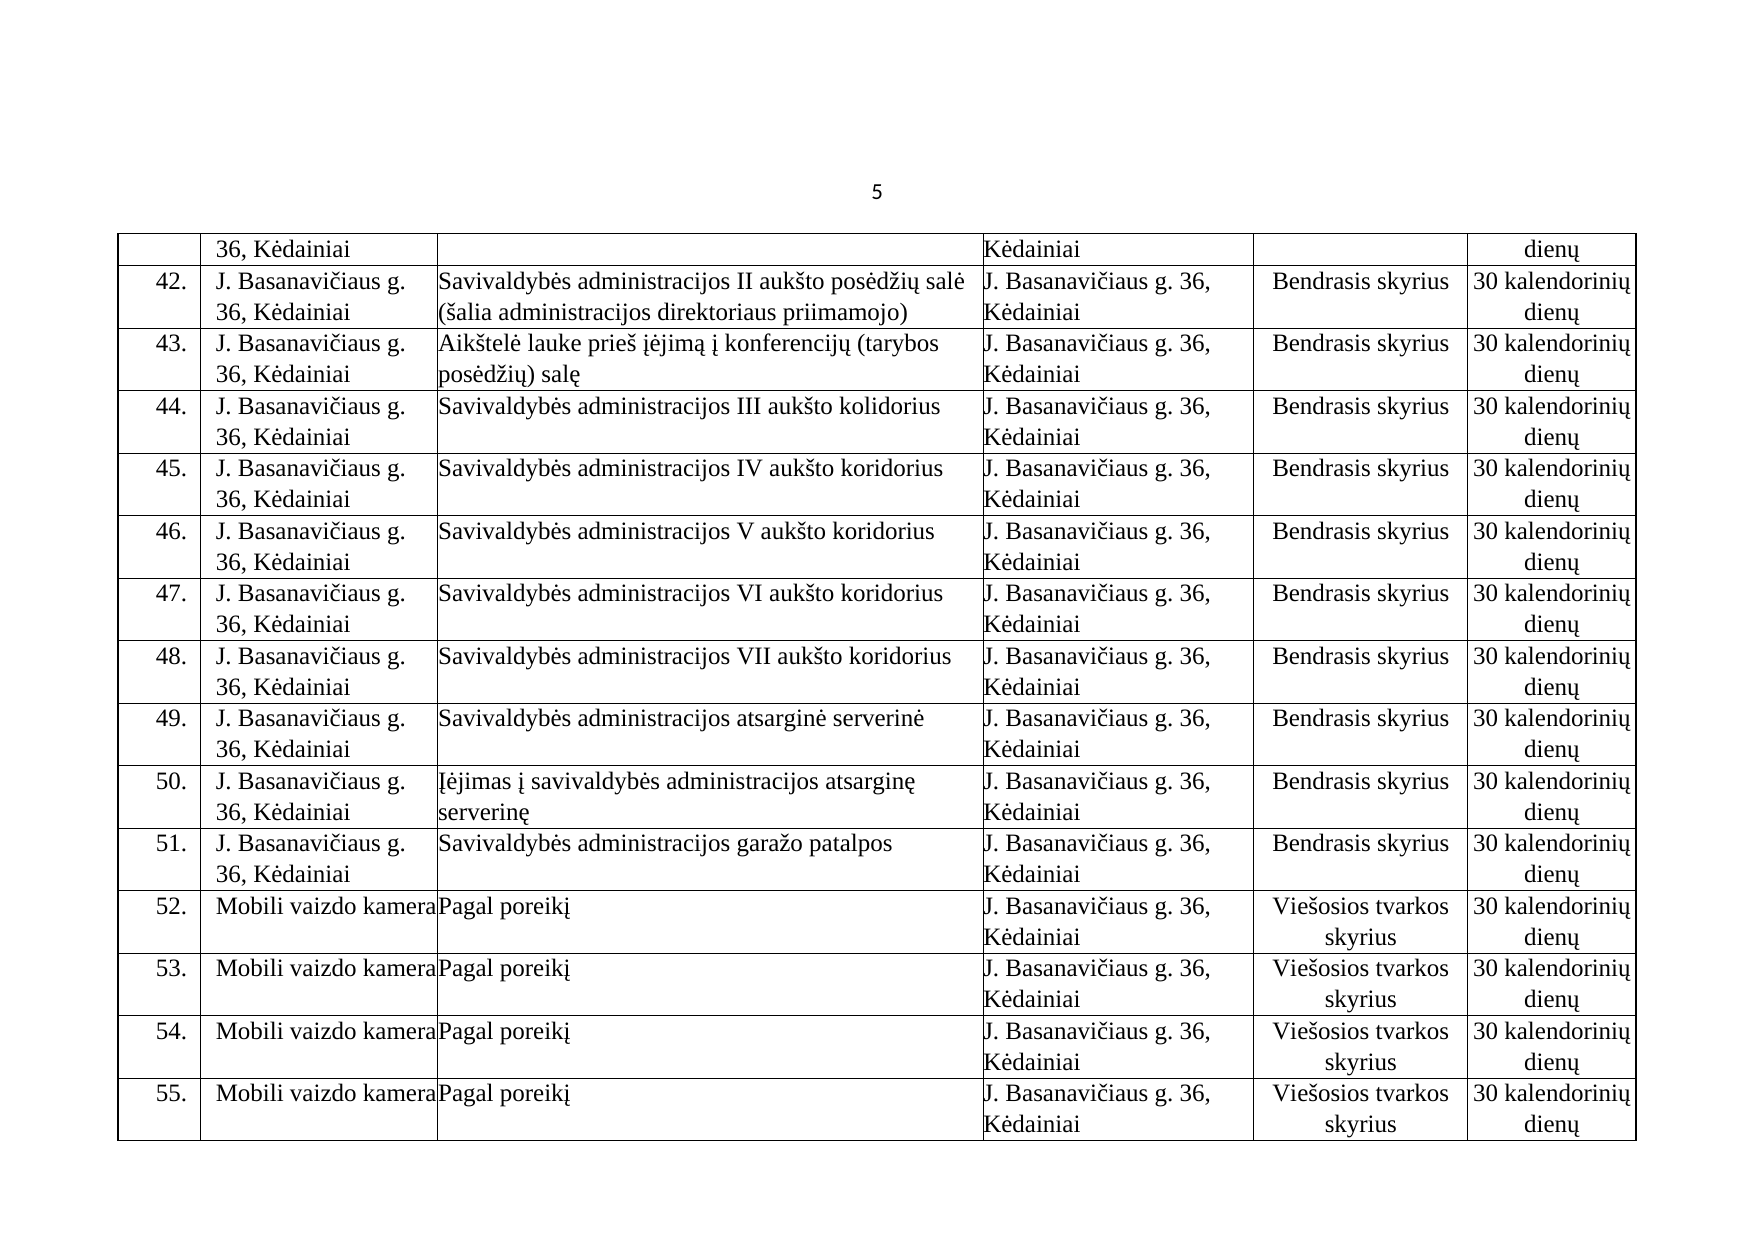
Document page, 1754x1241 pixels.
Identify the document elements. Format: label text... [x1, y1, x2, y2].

table_cell 30 kalendorinių dienų [1468, 391, 1635, 452]
table_cell [119, 234, 200, 265]
table_cell 30 kalendorinių dienų [1468, 766, 1635, 827]
table_cell 43. [119, 329, 200, 390]
table_cell Aikštelė lauke prieš įėjimą į konferencijų (tarybos posėdžių) salę [438, 329, 983, 390]
table_cell Savivaldybės administracijos V aukšto koridorius [438, 516, 983, 577]
table_cell Mobili vaizdo kamera [201, 1016, 437, 1077]
table_cell 30 kalendorinių dienų [1468, 579, 1635, 640]
table_cell Viešosios tvarkos skyrius [1254, 891, 1467, 952]
table_cell J. Basanavičiaus g. 36, Kėdainiai [984, 329, 1253, 390]
table_cell Bendrasis skyrius [1254, 579, 1467, 640]
table_cell J. Basanavičiaus g. 36, Kėdainiai [201, 704, 437, 765]
table_cell dienų [1468, 234, 1635, 265]
table_cell J. Basanavičiaus g. 36, Kėdainiai [201, 329, 437, 390]
table_cell J. Basanavičiaus g. 36, Kėdainiai [984, 891, 1253, 952]
table_cell J. Basanavičiaus g. 36, Kėdainiai [984, 829, 1253, 890]
table_cell 30 kalendorinių dienų [1468, 704, 1635, 765]
table_cell J. Basanavičiaus g. 36, Kėdainiai [984, 954, 1253, 1015]
table_cell J. Basanavičiaus g. 36, Kėdainiai [984, 391, 1253, 452]
table_cell 45. [119, 454, 200, 515]
table_cell [438, 234, 983, 265]
table_cell 30 kalendorinių dienų [1468, 829, 1635, 890]
table_cell 36, Kėdainiai [201, 234, 437, 265]
table_cell Bendrasis skyrius [1254, 704, 1467, 765]
table_cell Pagal poreikį [438, 1016, 983, 1077]
table_cell 53. [119, 954, 200, 1015]
table_cell J. Basanavičiaus g. 36, Kėdainiai [201, 579, 437, 640]
table_cell 30 kalendorinių dienų [1468, 891, 1635, 952]
table_cell Bendrasis skyrius [1254, 829, 1467, 890]
table_cell J. Basanavičiaus g. 36, Kėdainiai [984, 454, 1253, 515]
table_cell Savivaldybės administracijos VII aukšto koridorius [438, 641, 983, 702]
table_cell 50. [119, 766, 200, 827]
table_cell J. Basanavičiaus g. 36, Kėdainiai [984, 766, 1253, 827]
table_cell Mobili vaizdo kamera [201, 1079, 437, 1140]
table_cell J. Basanavičiaus g. 36, Kėdainiai [201, 454, 437, 515]
table_cell 30 kalendorinių dienų [1468, 329, 1635, 390]
table_cell J. Basanavičiaus g. 36, Kėdainiai [201, 641, 437, 702]
table_cell Bendrasis skyrius [1254, 516, 1467, 577]
table_cell J. Basanavičiaus g. 36, Kėdainiai [201, 829, 437, 890]
table_cell Viešosios tvarkos skyrius [1254, 1079, 1467, 1140]
table_cell 48. [119, 641, 200, 702]
table_cell J. Basanavičiaus g. 36, Kėdainiai [201, 516, 437, 577]
table_cell Pagal poreikį [438, 954, 983, 1015]
table_cell Bendrasis skyrius [1254, 454, 1467, 515]
table_cell 30 kalendorinių dienų [1468, 266, 1635, 327]
table_cell J. Basanavičiaus g. 36, Kėdainiai [984, 516, 1253, 577]
table_cell 54. [119, 1016, 200, 1077]
table_cell J. Basanavičiaus g. 36, Kėdainiai [201, 391, 437, 452]
table_cell Bendrasis skyrius [1254, 266, 1467, 327]
table_cell 44. [119, 391, 200, 452]
table_cell Bendrasis skyrius [1254, 641, 1467, 702]
table_cell Mobili vaizdo kamera [201, 954, 437, 1015]
table_cell 42. [119, 266, 200, 327]
table_cell 46. [119, 516, 200, 577]
table_cell 30 kalendorinių dienų [1468, 516, 1635, 577]
table_cell 52. [119, 891, 200, 952]
table_cell 49. [119, 704, 200, 765]
table_cell Bendrasis skyrius [1254, 329, 1467, 390]
table_cell 47. [119, 579, 200, 640]
table_cell Bendrasis skyrius [1254, 391, 1467, 452]
table_cell 30 kalendorinių dienų [1468, 641, 1635, 702]
table_cell 30 kalendorinių dienų [1468, 954, 1635, 1015]
table_cell Viešosios tvarkos skyrius [1254, 1016, 1467, 1077]
table_cell J. Basanavičiaus g. 36, Kėdainiai [984, 641, 1253, 702]
table_cell 30 kalendorinių dienų [1468, 1079, 1635, 1140]
table_cell 51. [119, 829, 200, 890]
table_cell 55. [119, 1079, 200, 1140]
table_cell J. Basanavičiaus g. 36, Kėdainiai [984, 266, 1253, 327]
table_cell Savivaldybės administracijos IV aukšto koridorius [438, 454, 983, 515]
table_cell J. Basanavičiaus g. 36, Kėdainiai [984, 1016, 1253, 1077]
table_cell Bendrasis skyrius [1254, 766, 1467, 827]
table_cell J. Basanavičiaus g. 36, Kėdainiai [201, 266, 437, 327]
table_cell Savivaldybės administracijos II aukšto posėdžių salė (šalia administracijos direktoriaus priimamojo) [438, 266, 983, 327]
table_cell J. Basanavičiaus g. 36, Kėdainiai [201, 766, 437, 827]
table_cell Savivaldybės administracijos atsarginė serverinė [438, 704, 983, 765]
table_cell J. Basanavičiaus g. 36, Kėdainiai [984, 579, 1253, 640]
table_cell 30 kalendorinių dienų [1468, 454, 1635, 515]
table_cell Mobili vaizdo kamera [201, 891, 437, 952]
table_cell Pagal poreikį [438, 891, 983, 952]
table_cell Kėdainiai [984, 234, 1253, 265]
table_cell Savivaldybės administracijos VI aukšto koridorius [438, 579, 983, 640]
table_cell 30 kalendorinių dienų [1468, 1016, 1635, 1077]
table_cell J. Basanavičiaus g. 36, Kėdainiai [984, 1079, 1253, 1140]
table_cell J. Basanavičiaus g. 36, Kėdainiai [984, 704, 1253, 765]
table_cell Įėjimas į savivaldybės administracijos atsarginę serverinę [438, 766, 983, 827]
table_cell Viešosios tvarkos skyrius [1254, 954, 1467, 1015]
table_cell Pagal poreikį [438, 1079, 983, 1140]
table_cell Savivaldybės administracijos III aukšto kolidorius [438, 391, 983, 452]
table_cell Savivaldybės administracijos garažo patalpos [438, 829, 983, 890]
table_cell [1254, 234, 1467, 265]
